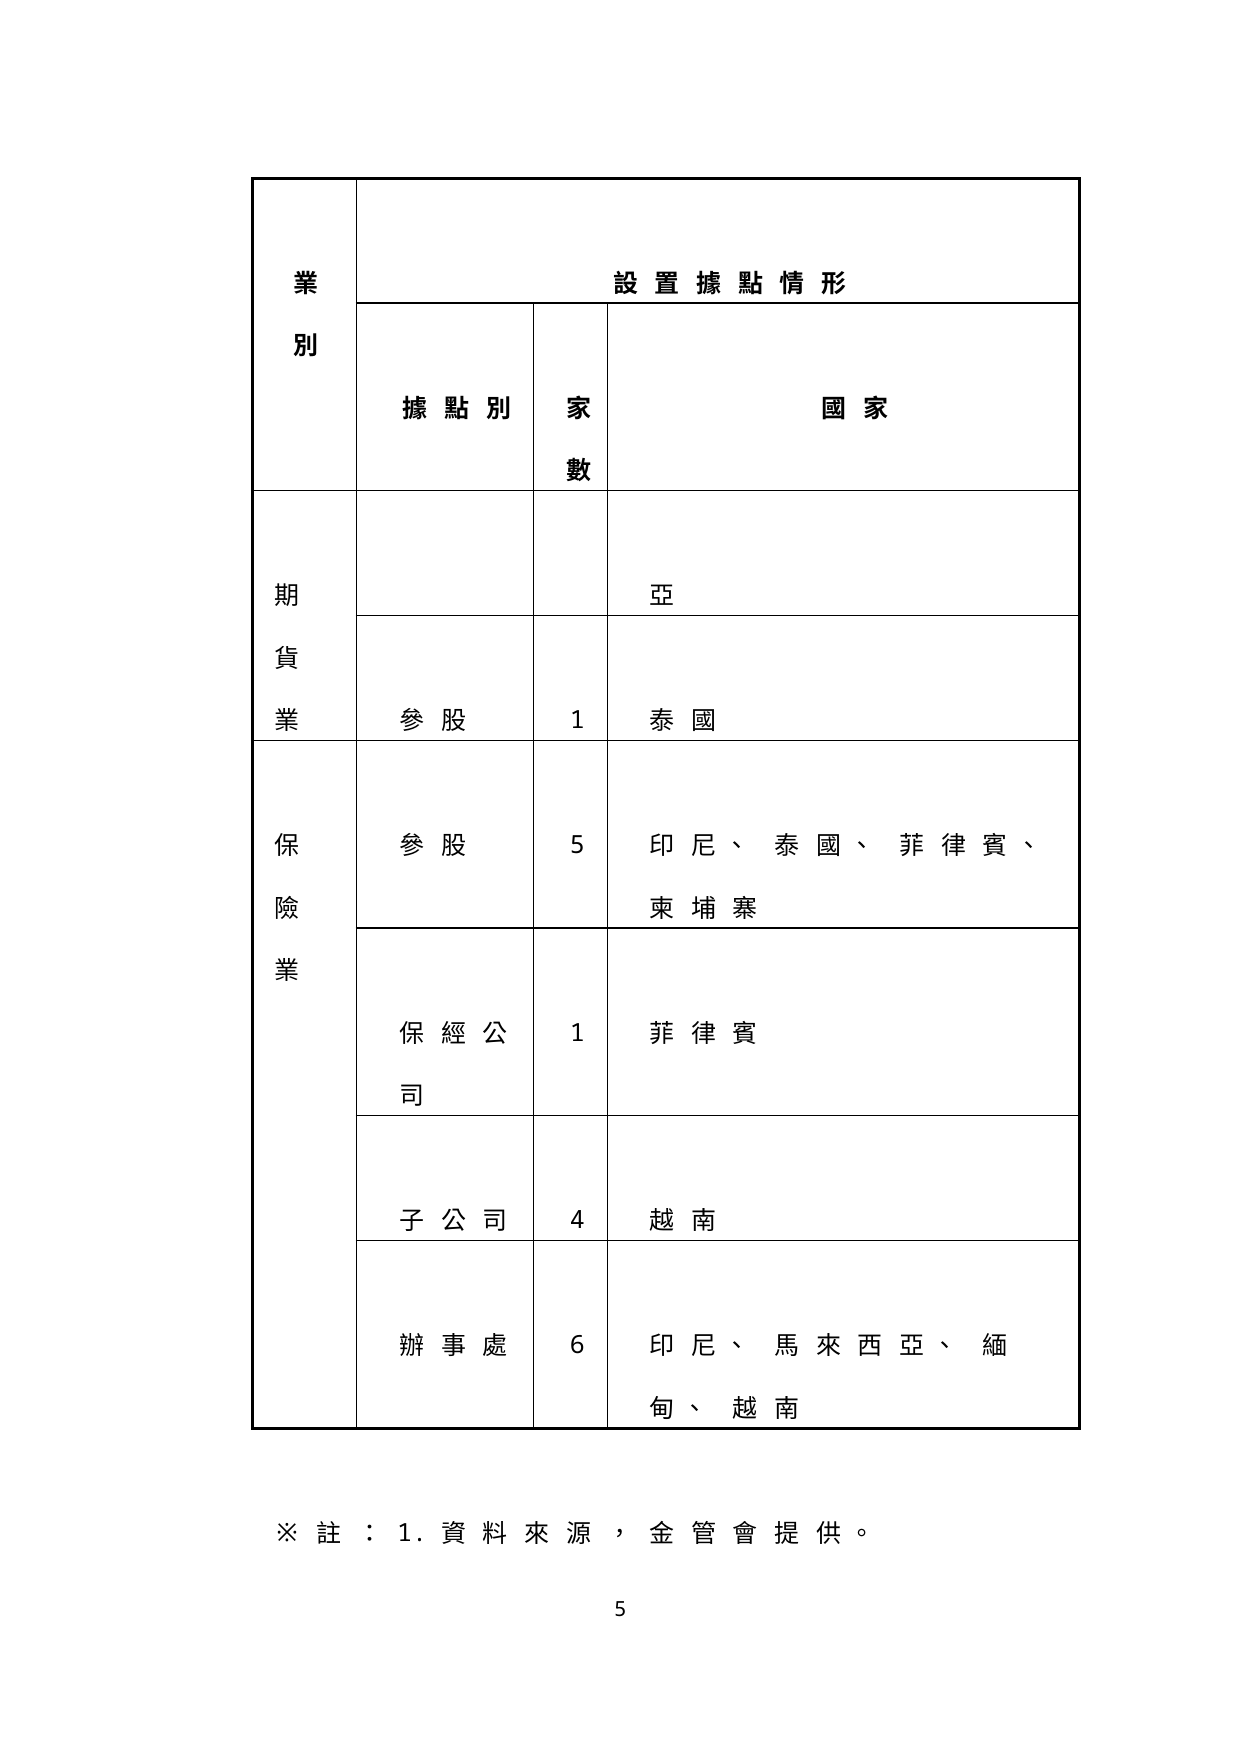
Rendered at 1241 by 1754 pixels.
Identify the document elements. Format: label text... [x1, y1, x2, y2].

table_cell 越南 [608, 1116, 1078, 1240]
table_cell 印尼、馬來西亞、緬甸、越南 [608, 1241, 1078, 1427]
table_cell 5 [534, 741, 607, 927]
table_cell [357, 491, 533, 615]
table_cell 參股 [357, 616, 533, 740]
table_cell 參股 [357, 741, 533, 927]
table_cell 6 [534, 1241, 607, 1427]
text ※註：1.資料來源，金管會提供。 [242, 1490, 1058, 1552]
table_cell 期貨業 [254, 491, 356, 740]
table_cell 子公司 [357, 1116, 533, 1240]
table_cell 家數 [534, 304, 607, 490]
table_cell 國家 [608, 304, 1078, 490]
table_cell 4 [534, 1116, 607, 1240]
table_cell 1 [534, 616, 607, 740]
table_cell 據點別 [357, 304, 533, 490]
table_cell 泰國 [608, 616, 1078, 740]
table_cell 保經公司 [357, 929, 533, 1115]
table_cell 亞 [608, 491, 1078, 615]
table_cell 保險業 [254, 741, 356, 1427]
table_cell 1 [534, 929, 607, 1115]
table_cell 辦事處 [357, 1241, 533, 1427]
table_header 業別 [254, 180, 356, 490]
table_cell 印尼、泰國、菲律賓、柬埔寨 [608, 741, 1078, 927]
table_cell 菲律賓 [608, 929, 1078, 1115]
table_cell [534, 491, 607, 615]
table_header 設置據點情形 [357, 180, 1078, 302]
